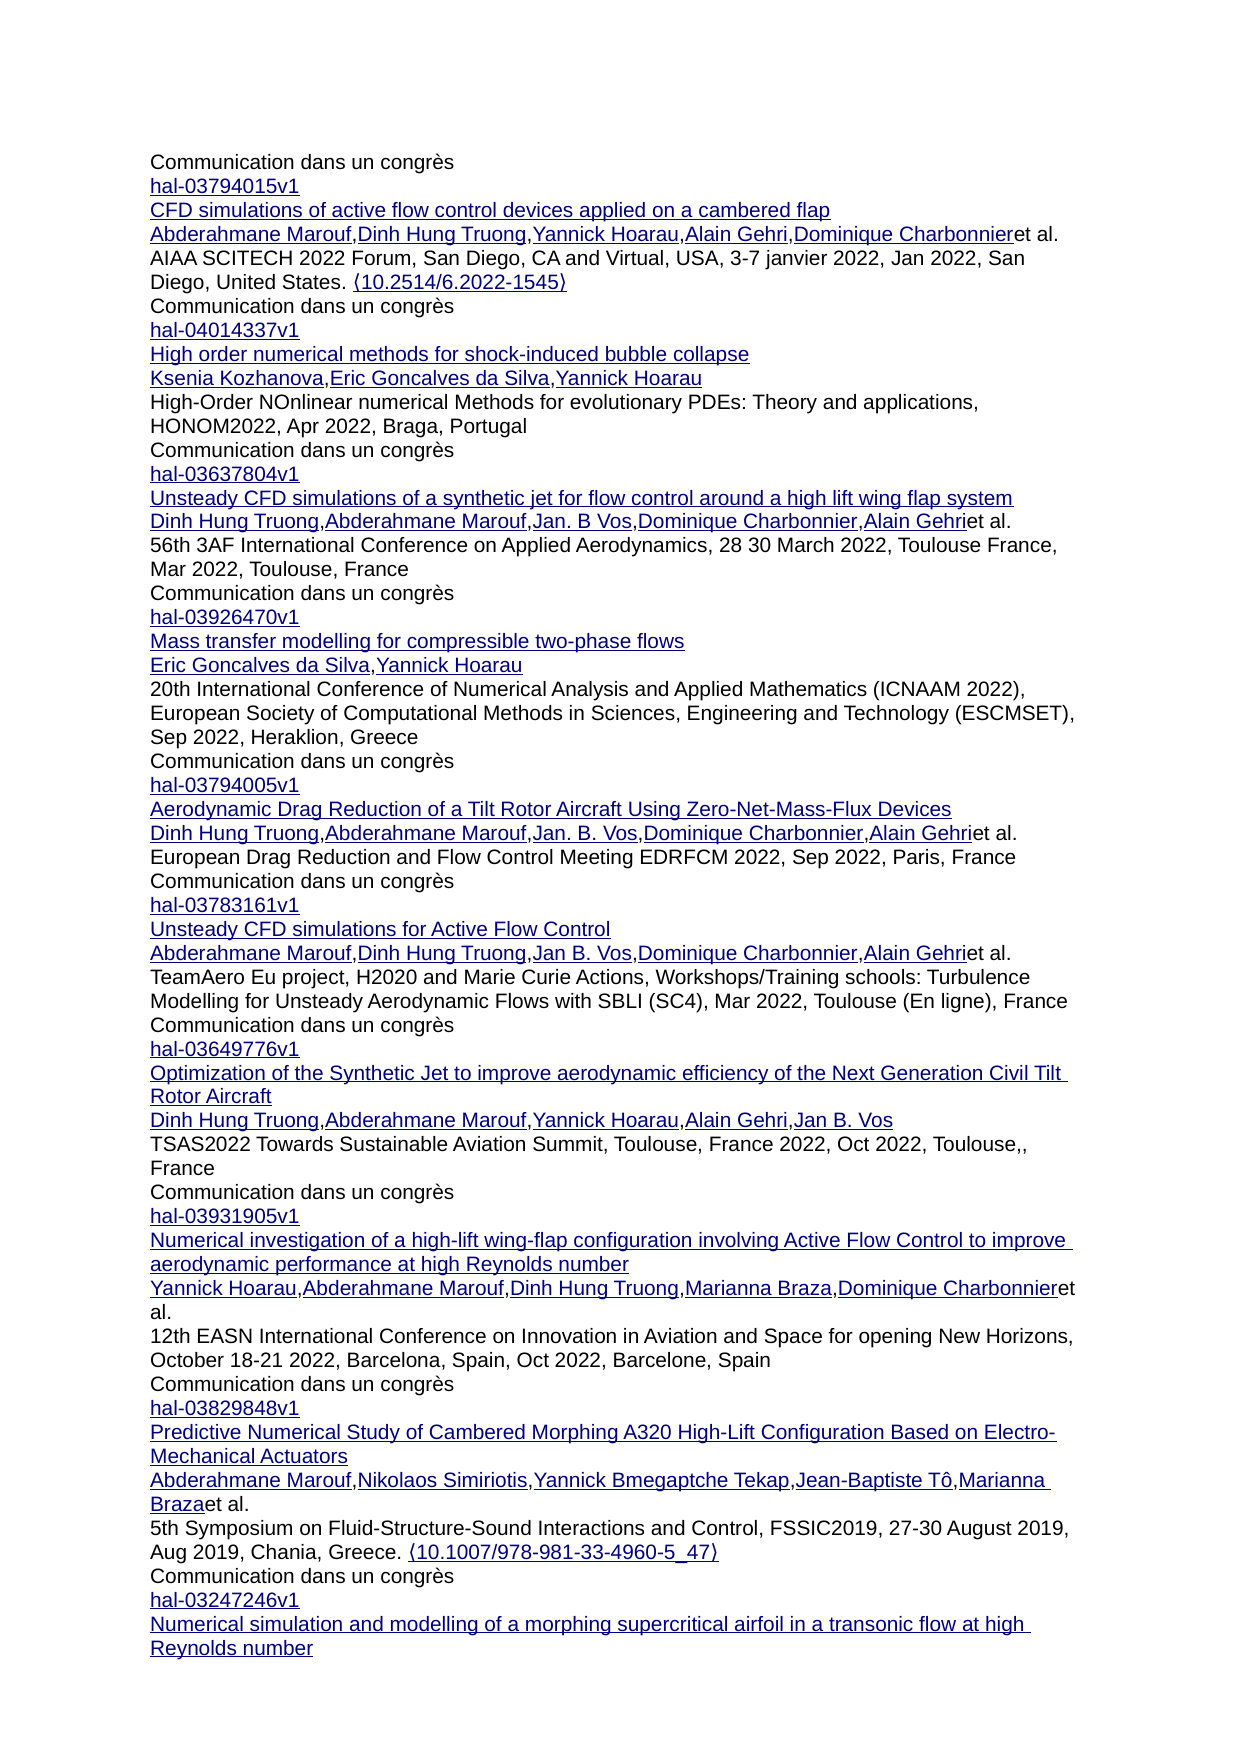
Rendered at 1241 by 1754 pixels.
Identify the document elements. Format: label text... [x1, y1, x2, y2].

table_cell Numerical investigation of a high-lift wing-flap configuration involving Active Flow Control to improve aerodynamic performance at high Reynolds number Yannick Hoarau,Abderahmane Marouf,Dinh Hung Truong,Marianna Braza,Dominique Charbonnieret al. 12th EASN International Conference on Innovation in Aviation and Space for opening New Horizons, October 18-21 2022, Barcelona, Spain, Oct 2022, Barcelone, Spain Communication dans un congrès hal-03829848v1 [150, 1228, 1090, 1420]
table_cell Optimization of the Synthetic Jet to improve aerodynamic efficiency of the Next Generation Civil Tilt Rotor Aircraft Dinh Hung Truong,Abderahmane Marouf,Yannick Hoarau,Alain Gehri,Jan B. Vos TSAS2022 Towards Sustainable Aviation Summit, Toulouse, France 2022, Oct 2022, Toulouse,, France Communication dans un congrès hal-03931905v1 [150, 1060, 1090, 1228]
table_cell Numerical simulation and modelling of a morphing supercritical airfoil in a transonic flow at high Reynolds number [150, 1611, 1090, 1659]
table_cell CFD simulations of active flow control devices applied on a cambered flap Abderahmane Marouf,Dinh Hung Truong,Yannick Hoarau,Alain Gehri,Dominique Charbonnieret al. AIAA SCITECH 2022 Forum, San Diego, CA and Virtual, USA, 3-7 janvier 2022, Jan 2022, San Diego, United States. ⟨10.2514/6.2022-1545⟩ Communication dans un congrès hal-04014337v1 [150, 198, 1090, 342]
table_cell High order numerical methods for shock-induced bubble collapse Ksenia Kozhanova,Eric Goncalves da Silva,Yannick Hoarau High-Order NOnlinear numerical Methods for evolutionary PDEs: Theory and applications, HONOM2022, Apr 2022, Braga, Portugal Communication dans un congrès hal-03637804v1 [150, 342, 1090, 485]
table_cell Communication dans un congrès hal-03794015v1 [150, 150, 1090, 198]
table_cell Predictive Numerical Study of Cambered Morphing A320 High-Lift Configuration Based on Electro-Mechanical Actuators Abderahmane Marouf,Nikolaos Simiriotis,Yannick Bmegaptche Tekap,Jean-Baptiste Tô,Marianna Brazaet al. 5th Symposium on Fluid-Structure-Sound Interactions and Control, FSSIC2019, 27-30 August 2019, Aug 2019, Chania, Greece. ⟨10.1007/978-981-33-4960-5_47⟩ Communication dans un congrès hal-03247246v1 [150, 1420, 1090, 1611]
table_cell Unsteady CFD simulations for Active Flow Control Abderahmane Marouf,Dinh Hung Truong,Jan B. Vos,Dominique Charbonnier,Alain Gehriet al. TeamAero Eu project, H2020 and Marie Curie Actions, Workshops/Training schools: Turbulence Modelling for Unsteady Aerodynamic Flows with SBLI (SC4), Mar 2022, Toulouse (En ligne), France Communication dans un congrès hal-03649776v1 [150, 917, 1090, 1060]
table_cell Aerodynamic Drag Reduction of a Tilt Rotor Aircraft Using Zero-Net-Mass-Flux Devices Dinh Hung Truong,Abderahmane Marouf,Jan. B. Vos,Dominique Charbonnier,Alain Gehriet al. European Drag Reduction and Flow Control Meeting EDRFCM 2022, Sep 2022, Paris, France Communication dans un congrès hal-03783161v1 [150, 797, 1090, 917]
table_cell Mass transfer modelling for compressible two-phase flows Eric Goncalves da Silva,Yannick Hoarau 20th International Conference of Numerical Analysis and Applied Mathematics (ICNAAM 2022), European Society of Computational Methods in Sciences, Engineering and Technology (ESCMSET), Sep 2022, Heraklion, Greece Communication dans un congrès hal-03794005v1 [150, 629, 1090, 797]
table_cell Unsteady CFD simulations of a synthetic jet for flow control around a high lift wing flap system Dinh Hung Truong,Abderahmane Marouf,Jan. B Vos,Dominique Charbonnier,Alain Gehriet al. 56th 3AF International Conference on Applied Aerodynamics, 28 30 March 2022, Toulouse France, Mar 2022, Toulouse, France Communication dans un congrès hal-03926470v1 [150, 485, 1090, 629]
